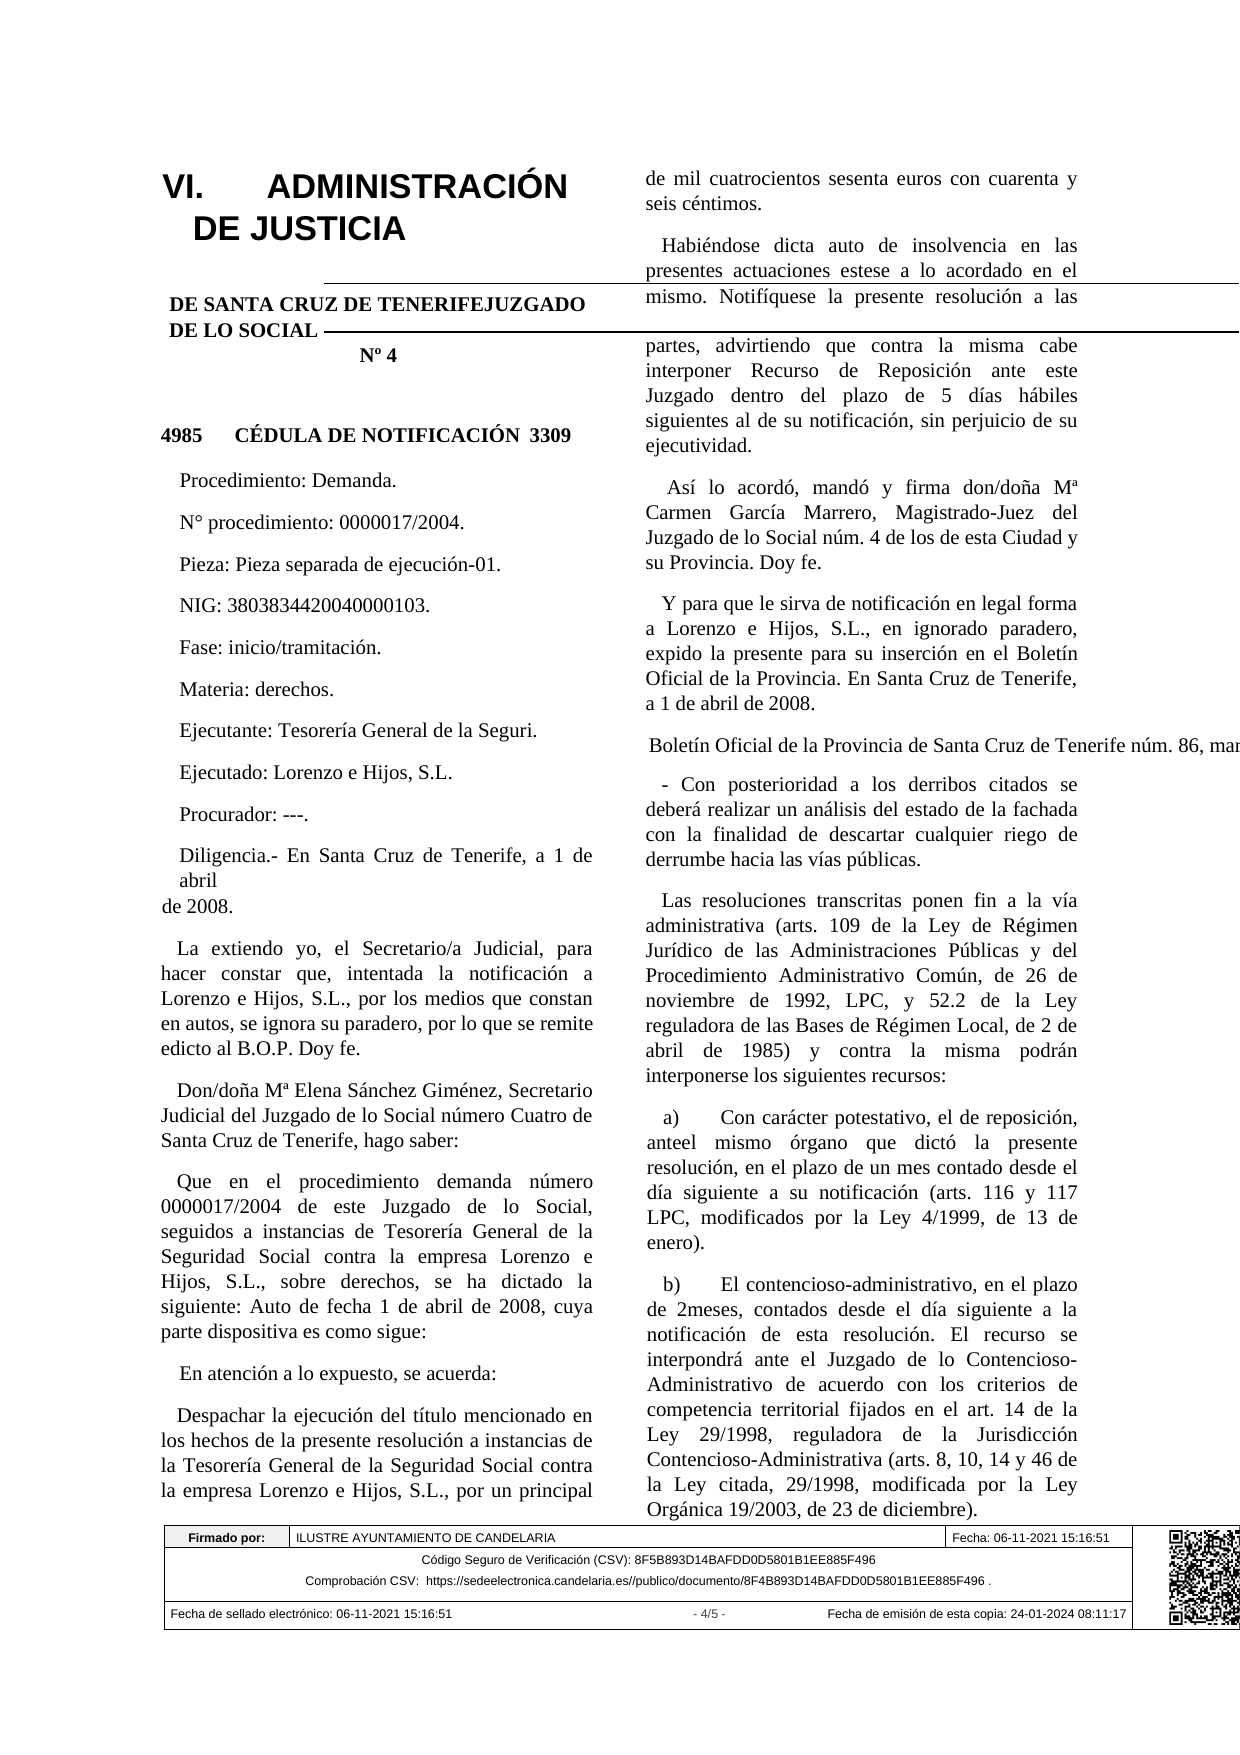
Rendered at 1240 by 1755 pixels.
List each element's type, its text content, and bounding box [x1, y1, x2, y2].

subtitle DE SANTA CRUZ DE TENERIFEJUZGADO DE LO SOCIAL Nº 4 [162, 292, 593, 367]
text - Con posterioridad a los derribos citados se deberá realizar un análisis del estado de la fachada con la finalidad de descartar cualquier riego de derrumbe hacia las vías públicas. [645, 772, 1078, 871]
list Con carácter potestativo, el de reposición, anteel mismo órgano que dictó la presente resolución, en el plazo de un mes contado desde el día siguiente a su notificación (arts. 116 y 117 LPC, modificados por la Ley 4/1999, de 13 de enero). [647, 1105, 1078, 1254]
text Procurador: ---. [179, 802, 593, 826]
text Que en el procedimiento demanda número 0000017/2004 de este Juzgado de lo Social, seguidos a instancias de Tesorería General de la Seguridad Social contra la empresa Lorenzo e Hijos, S.L., sobre derechos, se ha dictado la siguiente: Auto de fecha 1 de abril de 2008, cuya parte dispositiva es como sigue: [161, 1169, 593, 1343]
text Las resoluciones transcritas ponen fin a la vía administrativa (arts. 109 de la Ley de Régimen Jurídico de las Administraciones Públicas y del Procedimiento Administrativo Común, de 26 de noviembre de 1992, LPC, y 52.2 de la Ley reguladora de las Bases de Régimen Local, de 2 de abril de 1985) y contra la misma podrán interponerse los siguientes recursos: [645, 888, 1078, 1087]
text Fase: inicio/tramitación. [179, 635, 593, 659]
text Procedimiento: Demanda. [179, 468, 593, 492]
text Habiéndose dicta auto de insolvencia en las presentes actuaciones estese a lo acordado en el [645, 232, 1078, 283]
text Ejecutado: Lorenzo e Hijos, S.L. [179, 760, 593, 784]
text Así lo acordó, mandó y firma don/doña Mª Carmen García Marrero, Magistrado-Juez del Juzgado de lo Social núm. 4 de los de esta Ciudad y su Provincia. Doy fe. [645, 475, 1078, 574]
text Don/doña Mª Elena Sánchez Giménez, Secretario Judicial del Juzgado de lo Social número Cuatro de Santa Cruz de Tenerife, hago saber: [161, 1077, 593, 1152]
text La extiendo yo, el Secretario/a Judicial, para hacer constar que, intentada la notificación a Lorenzo e Hijos, S.L., por los medios que constan en autos, se ignora su paradero, por lo que se remite edicto al B.O.P. Doy fe. [161, 936, 593, 1060]
text N° procedimiento: 0000017/2004. [179, 510, 593, 534]
list El contencioso-administrativo, en el plazo de 2meses, contados desde el día siguiente a la notificación de esta resolución. El recurso se interpondrá ante el Juzgado de lo Contencioso-Administrativo de acuerdo con los criterios de competencia territorial fijados en el art. 14 de la Ley 29/1998, reguladora de la Jurisdicción Contencioso-Administrativa (arts. 8, 10, 14 y 46 de la Ley citada, 29/1998, modificada por la Ley Orgánica 19/2003, de 23 de diciembre). [647, 1272, 1078, 1521]
text NIG: 3803834420040000103. [179, 593, 593, 617]
table_header Boletín Oficial de la Provincia de Santa Cruz de Tenerife núm. 86, martes 29 de abril de 2008 9261 [647, 733, 1240, 772]
text Despachar la ejecución del título mencionado en los hechos de la presente resolución a instancias de la Tesorería General de la Seguridad Social contra la empresa Lorenzo e Hijos, S.L., por un principal [161, 1402, 593, 1502]
text mismo. Notifíquese la presente resolución a las [645, 284, 1078, 331]
text Pieza: Pieza separada de ejecución-01. [179, 552, 593, 576]
text de 2008. [162, 894, 593, 918]
text Ejecutante: Tesorería General de la Seguri. [179, 718, 593, 742]
text de mil cuatrocientos sesenta euros con cuarenta y seis céntimos. [645, 166, 1078, 215]
text Y para que le sirva de notificación en legal forma a Lorenzo e Hijos, S.L., en ignorado paradero, expido la presente para su inserción en el Boletín Oficial de la Provincia. En Santa Cruz de Tenerife, a 1 de abril de 2008. [645, 591, 1078, 715]
text Materia: derechos. [179, 677, 593, 701]
text 4985 CÉDULA DE NOTIFICACIÓN 3309 [161, 422, 593, 447]
subtitle ADMINISTRACIÓN DE JUSTICIA [162, 166, 593, 248]
text En atención a lo expuesto, se acuerda: [179, 1361, 593, 1385]
text Diligencia.- En Santa Cruz de Tenerife, a 1 de abril [179, 843, 593, 892]
text partes, advirtiendo que contra la misma cabe interponer Recurso de Reposición ante este Juzgado dentro del plazo de 5 días hábiles siguientes al de su notificación, sin perjuicio de su ejecutividad. [645, 333, 1078, 457]
